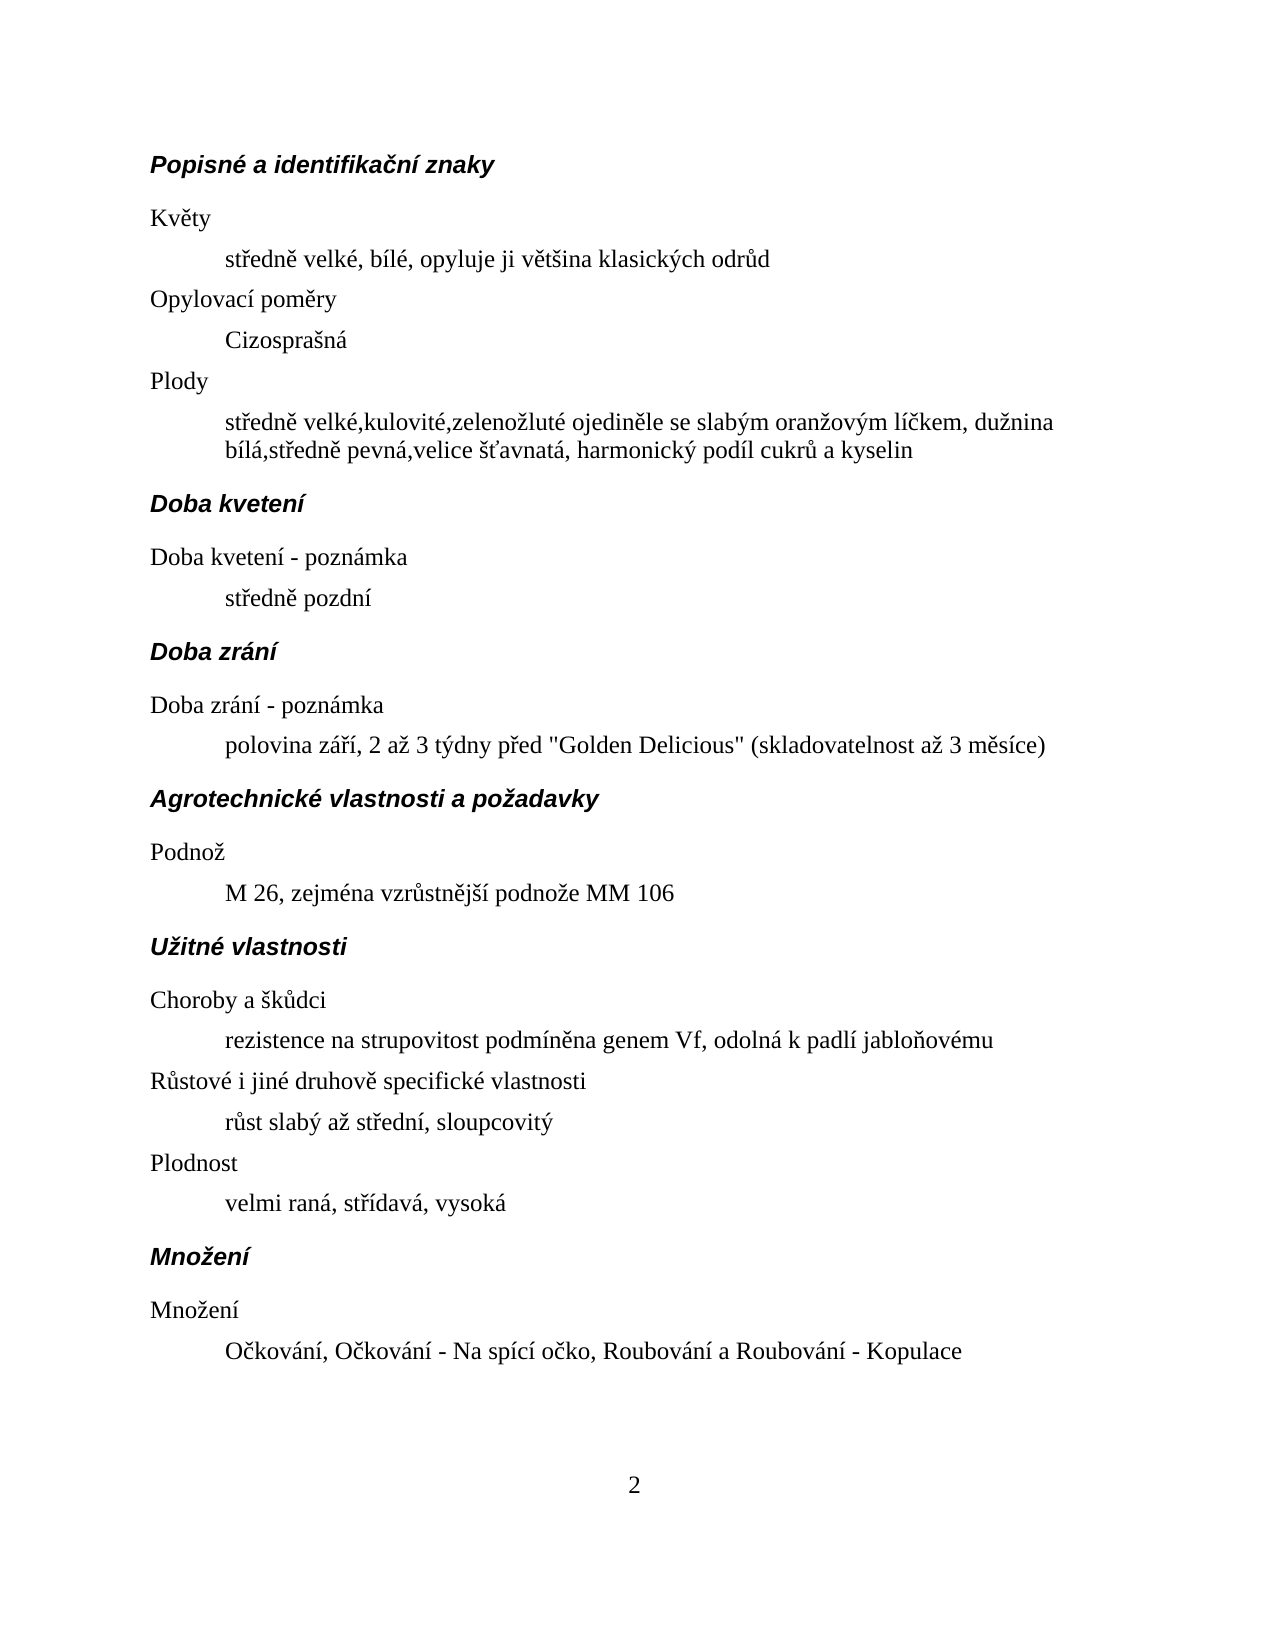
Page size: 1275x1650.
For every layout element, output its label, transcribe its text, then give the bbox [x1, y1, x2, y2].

subtitle Užitné vlastnosti [150, 932, 1125, 960]
subtitle Popisné a identifikační znaky [150, 150, 1125, 178]
text Podnož [150, 837, 1125, 866]
text velmi raná, střídavá, vysoká [225, 1188, 1125, 1217]
text Doba kvetení - poznámka [150, 542, 1125, 571]
text Opylovací poměry [150, 284, 1125, 313]
text rezistence na strupovitost podmíněna genem Vf, odolná k padlí jabloňovému [225, 1025, 1125, 1054]
text středně pozdní [225, 583, 1125, 612]
subtitle Doba zrání [150, 637, 1125, 665]
text Množení [150, 1295, 1125, 1324]
text Očkování, Očkování - Na spící očko, Roubování a Roubování - Kopulace [225, 1336, 1125, 1364]
text Květy [150, 203, 1125, 232]
text Růstové i jiné druhově specifické vlastnosti [150, 1066, 1125, 1095]
text Choroby a škůdci [150, 985, 1125, 1013]
text Plodnost [150, 1148, 1125, 1176]
text Doba zrání - poznámka [150, 690, 1125, 718]
text středně velké, bílé, opyluje ji většina klasických odrůd [225, 244, 1125, 272]
text růst slabý až střední, sloupcovitý [225, 1107, 1125, 1136]
subtitle Doba kvetení [150, 489, 1125, 518]
text polovina září, 2 až 3 týdny před "Golden Delicious" (skladovatelnost až 3 měsíce) [225, 730, 1125, 759]
text M 26, zejména vzrůstnější podnože MM 106 [225, 878, 1125, 907]
text Plody [150, 366, 1125, 395]
subtitle Agrotechnické vlastnosti a požadavky [150, 784, 1125, 813]
text Cizosprašná [225, 325, 1125, 354]
text středně velké,kulovité,zelenožluté ojediněle se slabým oranžovým líčkem, dužnina bílá,středně pevná,velice šťavnatá, harmonický podíl cukrů a kyselin [225, 407, 1125, 464]
subtitle Množení [150, 1242, 1125, 1271]
